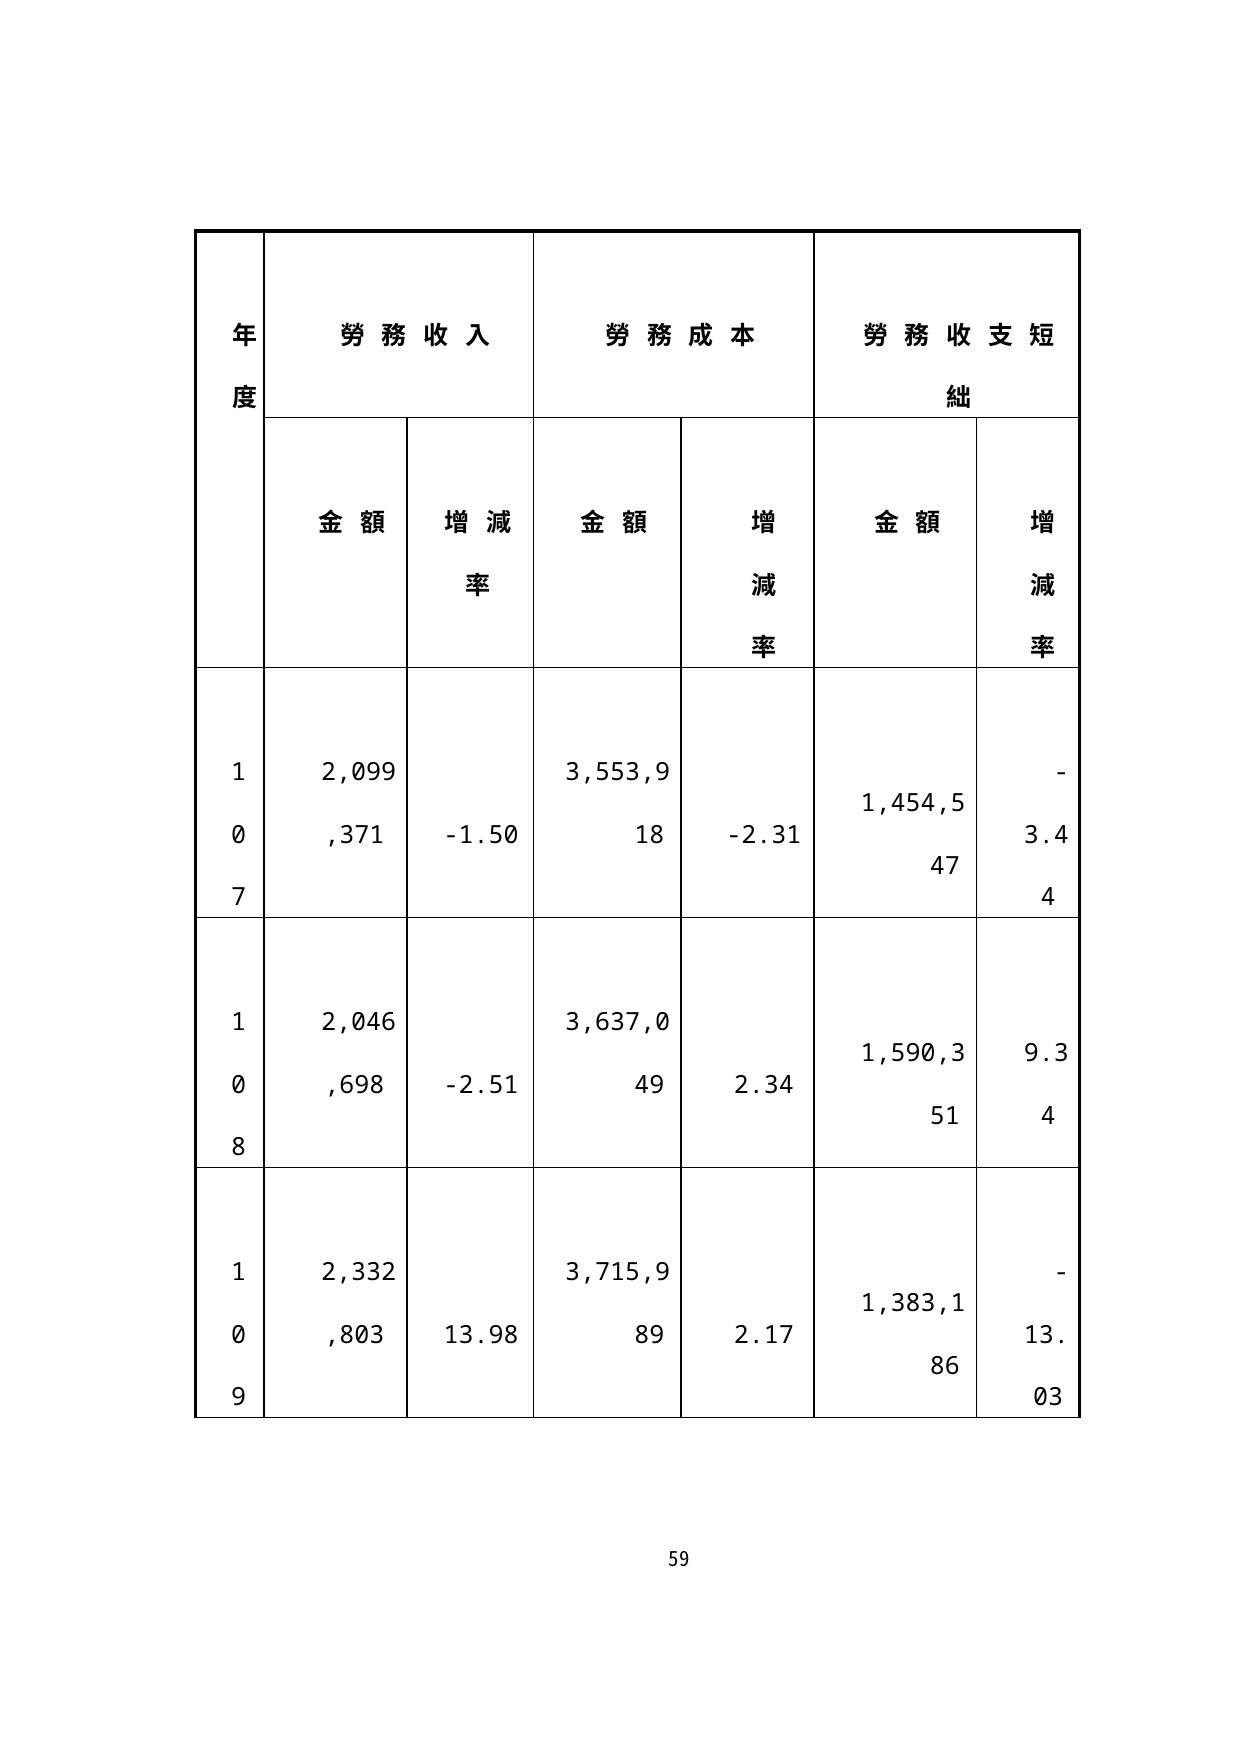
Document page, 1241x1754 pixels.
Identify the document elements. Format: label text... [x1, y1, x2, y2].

table_cell 金額 [265, 418, 406, 667]
table_cell 2.34 [682, 918, 813, 1167]
table_cell 2.17 [682, 1168, 813, 1417]
table_cell 107 [197, 668, 263, 917]
table_header 勞務收支短絀 [815, 233, 1078, 417]
table_cell 金額 [815, 418, 976, 667]
table_cell 109 [197, 1168, 263, 1417]
table_header 年度 [197, 233, 263, 667]
table_cell 3,637,049 [534, 918, 680, 1167]
table_cell 9.34 [977, 918, 1078, 1167]
table_cell 3,715,989 [534, 1168, 680, 1417]
table_cell -2.31 [682, 668, 813, 917]
table_header 勞務成本 [534, 233, 813, 417]
table_cell 2,099,371 [265, 668, 406, 917]
table_cell 增減率 [977, 418, 1078, 667]
table_cell -1.50 [408, 668, 533, 917]
table_cell 2,046,698 [265, 918, 406, 1167]
table_cell 金額 [534, 418, 680, 667]
table_cell 1,383,186 [815, 1168, 976, 1417]
table_header 勞務收入 [265, 233, 533, 417]
table_cell 108 [197, 918, 263, 1167]
table_cell 1,590,351 [815, 918, 976, 1167]
table_cell 增減率 [682, 418, 813, 667]
table_cell -3.44 [977, 668, 1078, 917]
table_cell 1,454,547 [815, 668, 976, 917]
table_cell 3,553,918 [534, 668, 680, 917]
table_cell 2,332,803 [265, 1168, 406, 1417]
table_cell 13.98 [408, 1168, 533, 1417]
table_cell -13.03 [977, 1168, 1078, 1417]
table_cell -2.51 [408, 918, 533, 1167]
table_cell 增減率 [408, 418, 533, 667]
